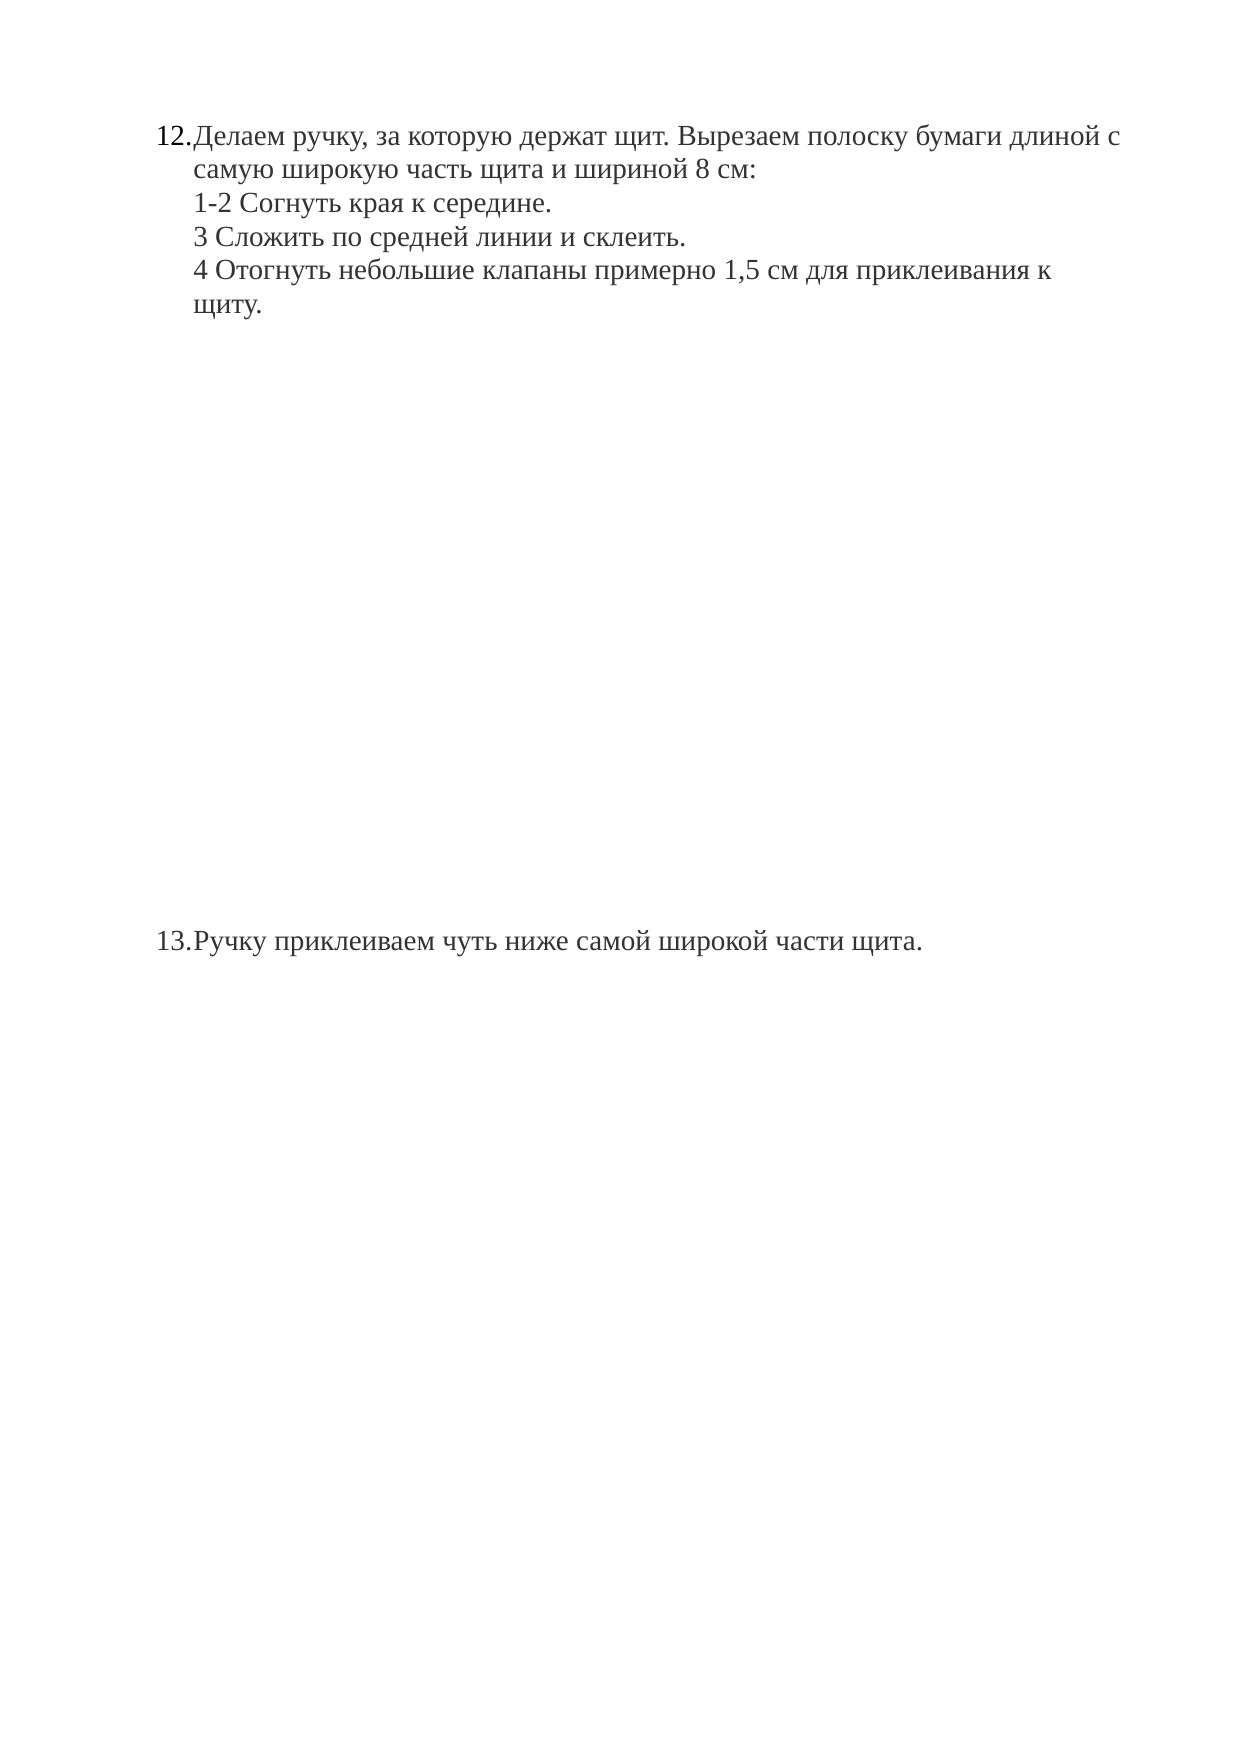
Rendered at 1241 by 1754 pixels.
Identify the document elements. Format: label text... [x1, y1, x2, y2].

list 3 Сложить по средней линии и склеить. [156, 219, 1122, 252]
list Делаем ручку, за которую держат щит. Вырезаем полоску бумаги длиной с самую широкую часть щита и шириной 8 см: [156, 118, 1122, 185]
list 4 Отогнуть небольшие клапаны примерно 1,5 см для приклеивания к щиту. [156, 252, 1122, 319]
list Ручку приклеиваем чуть ниже самой широкой части щита. [156, 923, 1122, 957]
list 1-2 Согнуть края к середине. [156, 185, 1122, 219]
